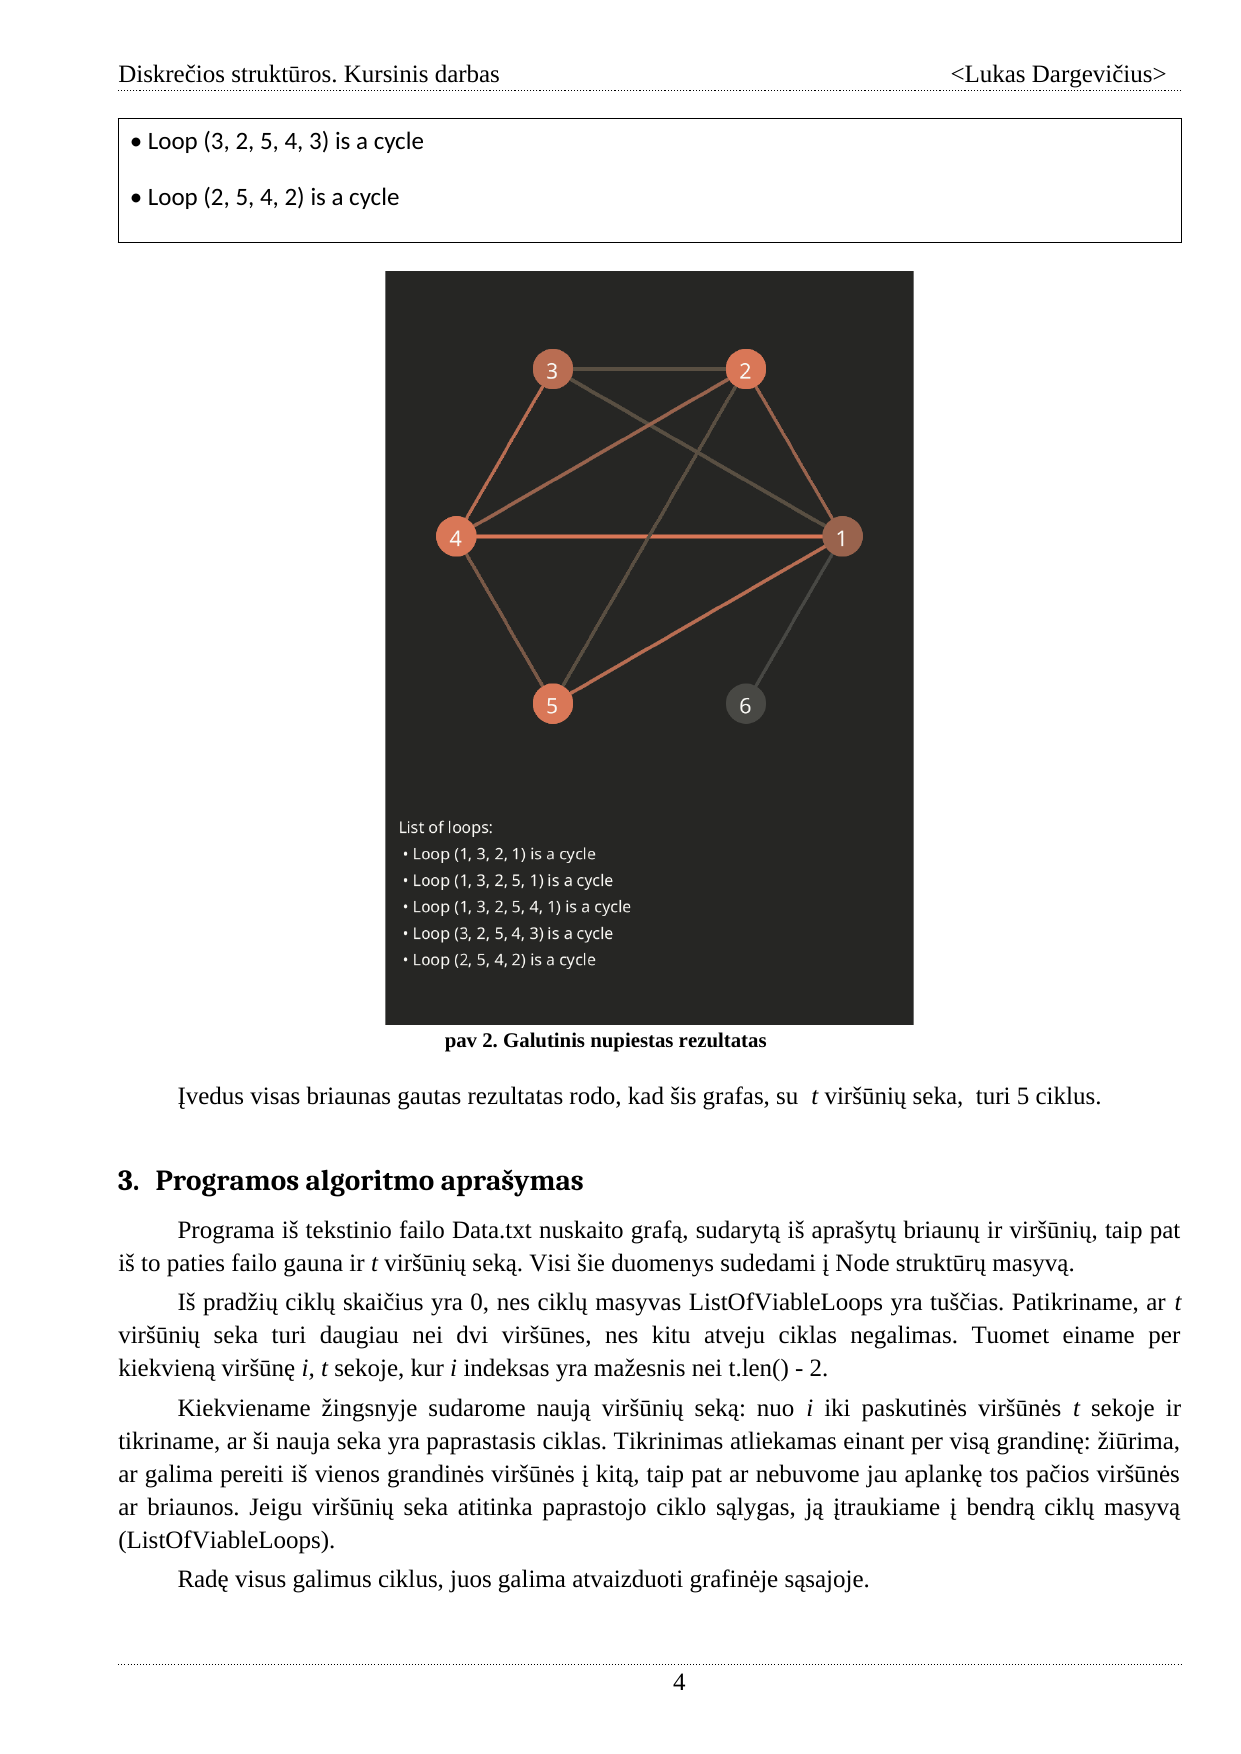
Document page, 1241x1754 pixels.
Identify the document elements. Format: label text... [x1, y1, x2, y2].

text Kiekviename žingsnyje sudarome naują viršūnių seką: nuo i iki paskutinės viršūnės t sekoje ir tikriname, ar ši nauja seka yra paprastasis ciklas. Tikrinimas atliekamas einant per visą grandinę: žiūrima, ar galima pereiti iš vienos grandinės viršūnės į kitą, taip pat ar nebuvome jau aplankę tos pačios viršūnės ar briaunos. Jeigu viršūnių seka atitinka paprastojo ciklo sąlygas, ją įtraukiame į bendrą ciklų masyvą (ListOfViableLoops). [118, 1393, 1181, 1554]
text Įvedus visas briaunas gautas rezultatas rodo, kad šis grafas, su t viršūnių seka, turi 5 ciklus. [118, 1081, 1181, 1110]
text pav 2. Galutinis nupiestas rezultatas [385, 1025, 914, 1052]
text Radę visus galimus ciklus, juos galima atvaizduoti grafinėje sąsajoje. [118, 1564, 1181, 1593]
text Programa iš tekstinio failo Data.txt nuskaito grafą, sudarytą iš aprašytų briaunų ir viršūnių, taip pat iš to paties failo gauna ir t viršūnių seką. Visi šie duomenys sudedami į Node struktūrų masyvą. [118, 1215, 1181, 1277]
picture [385, 271, 914, 1025]
subtitle Programos algoritmo aprašymas [118, 1164, 1181, 1198]
table_header • Loop (3, 2, 5, 4, 3) is a cycle • Loop (2, 5, 4, 2) is a cycle [119, 119, 1181, 242]
text Iš pradžių ciklų skaičius yra 0, nes ciklų masyvas ListOfViableLoops yra tuščias. Patikriname, ar t viršūnių seka turi daugiau nei dvi viršūnes, nes kitu atveju ciklas negalimas. Tuomet einame per kiekvieną viršūnę i, t sekoje, kur i indeksas yra mažesnis nei t.len() - 2. [118, 1287, 1181, 1382]
